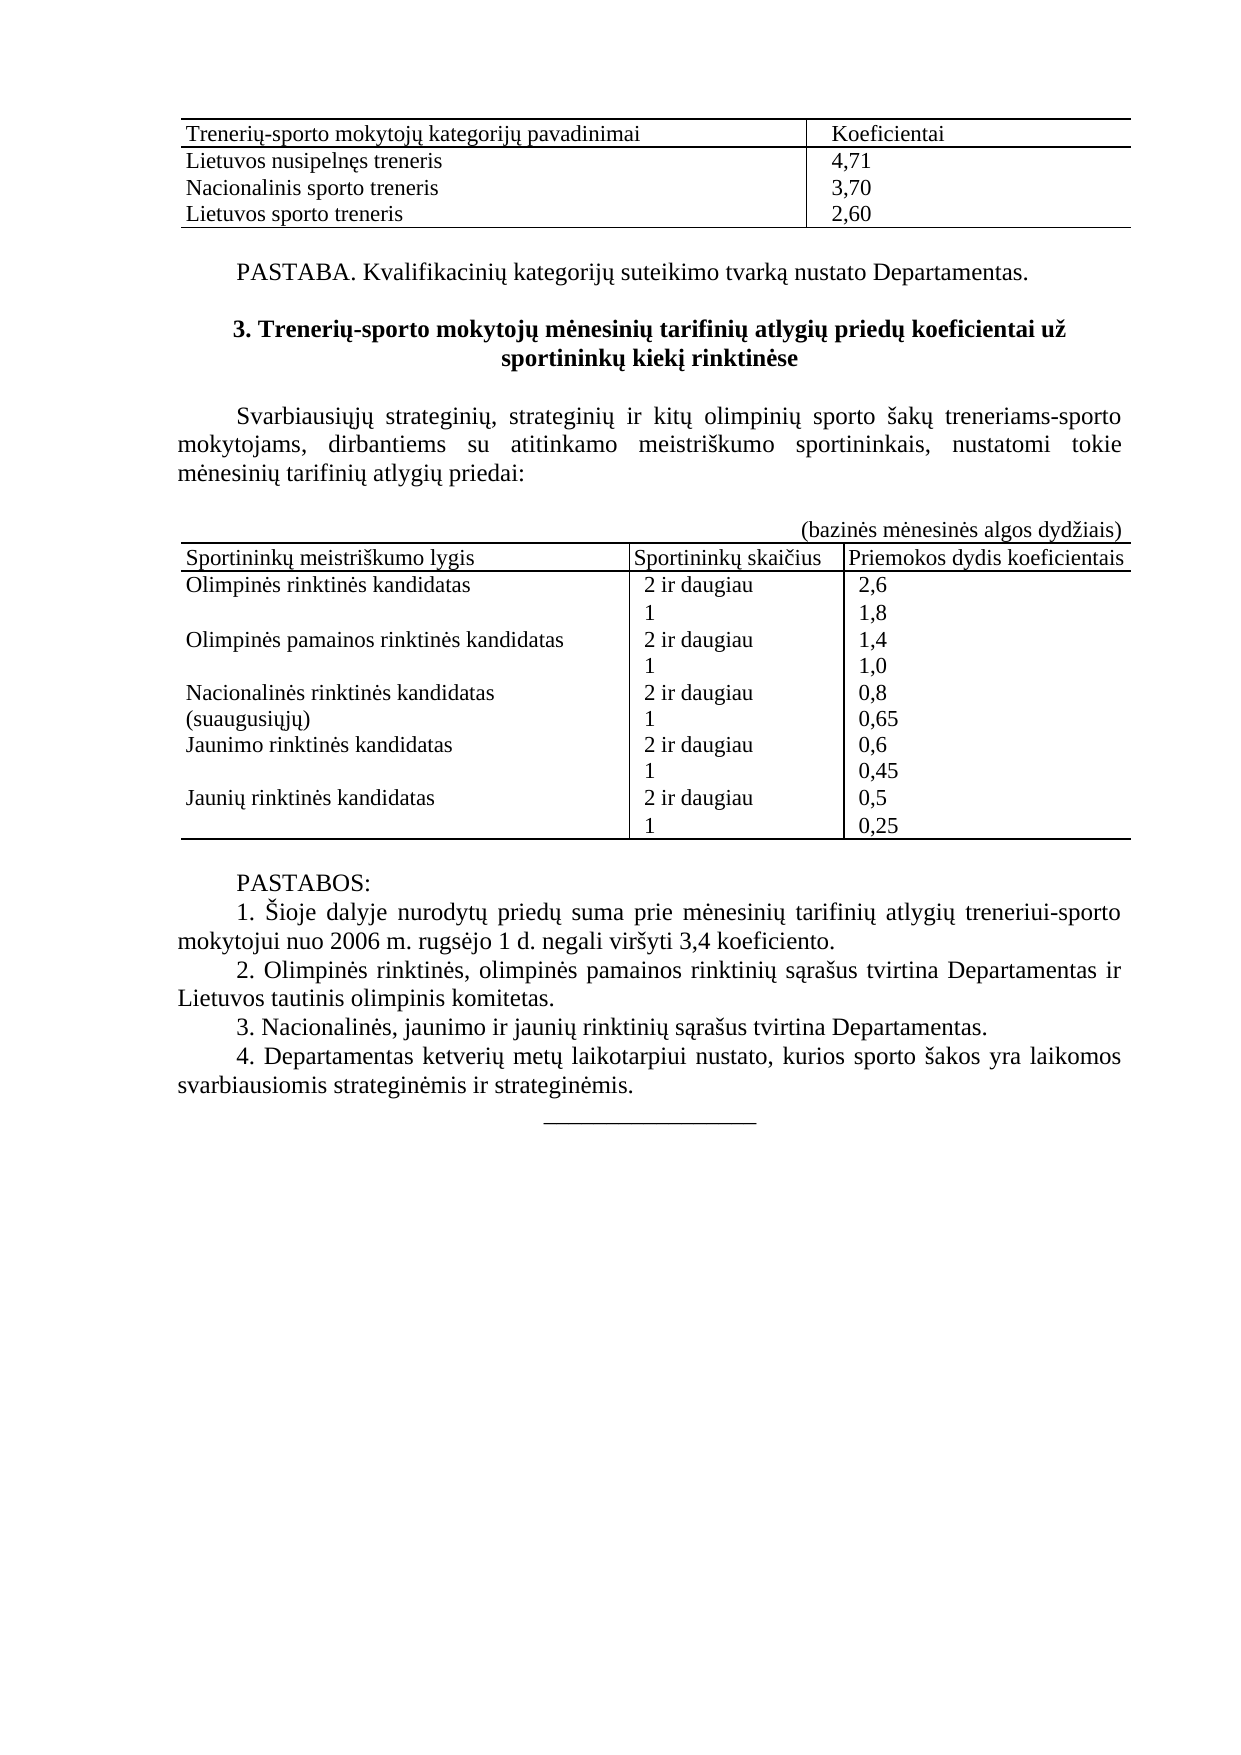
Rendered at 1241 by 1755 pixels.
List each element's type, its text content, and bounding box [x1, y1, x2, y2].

table_cell 2,6 [845, 572, 858, 598]
table_cell 0,8 [1127, 679, 1131, 705]
table_cell Jaunių rinktinės kandidatas [181, 784, 629, 838]
text PASTABOS: [177, 868, 1122, 897]
text 3. Nacionalinės, jaunimo ir jaunių rinktinių sąrašus tvirtina Departamentas. [177, 1012, 1122, 1041]
table_cell 0,5 [845, 784, 858, 810]
table_cell 1 [630, 705, 644, 731]
table_cell 1,0 [1127, 652, 1131, 678]
table_cell 0,8 [845, 679, 858, 705]
text 3. Trenerių-sporto mokytojų mėnesinių tarifinių atlygių priedų koeficientai už sportininkų kiekį rinktinėse [177, 314, 1122, 372]
text _________________ [177, 1098, 1122, 1127]
table_cell 2,60 [1127, 200, 1131, 227]
text PASTABA. Kvalifikacinių kategorijų suteikimo tvarką nustato Departamentas. [177, 257, 1122, 286]
table_cell 3,70 [1127, 174, 1131, 200]
text 1. Šioje dalyje nurodytų priedų suma prie mėnesinių tarifinių atlygių treneriui-sporto mokytojui nuo 2006 m. rugsėjo 1 d. negali viršyti 3,4 koeficiento. [177, 897, 1122, 955]
table_cell 0,65 [1127, 705, 1131, 731]
table_cell 1 [630, 758, 644, 784]
text (bazinės mėnesinės algos dydžiais) [177, 516, 1122, 542]
table_cell 0,45 [1127, 758, 1131, 784]
table_cell 1,8 [845, 598, 1131, 626]
table_cell 0,25 [845, 810, 1131, 838]
text 2. Olimpinės rinktinės, olimpinės pamainos rinktinių sąrašus tvirtina Departamentas ir Lietuvos tautinis olimpinis komitetas. [177, 955, 1122, 1012]
text 4. Departamentas ketverių metų laikotarpiui nustato, kurios sporto šakos yra laikomos svarbiausiomis strateginėmis ir strateginėmis. [177, 1041, 1122, 1098]
table_cell 1 [630, 598, 843, 626]
table_cell 1,0 [845, 652, 858, 678]
text Svarbiausiųjų strateginių, strateginių ir kitų olimpinių sporto šakų treneriams-sporto mokytojams, dirbantiems su atitinkamo meistriškumo sportininkais, nustatomi tokie mėnesinių tarifinių atlygių priedai: [177, 401, 1122, 487]
table_cell 2 ir daugiau [630, 626, 644, 652]
table_cell 0,6 [1127, 731, 1131, 758]
table_cell 1 [630, 652, 644, 678]
table_cell Olimpinės pamainos rinktinės kandidatas [181, 626, 629, 678]
table_cell 1 [630, 810, 843, 838]
table_cell Olimpinės rinktinės kandidatas [181, 572, 629, 626]
table_cell 2,6 [1127, 572, 1131, 598]
table_cell 2,60 [807, 200, 831, 227]
table_cell 0,5 [1127, 784, 1131, 810]
table_cell 0,45 [845, 758, 858, 784]
table_cell 1,4 [845, 626, 858, 652]
table_header Koeficientai [807, 120, 831, 146]
table_cell 4,71 [1127, 148, 1131, 174]
table_cell 3,70 [807, 174, 831, 200]
table_cell Jaunimo rinktinės kandidatas [181, 731, 629, 784]
table_cell 2 ir daugiau [630, 784, 644, 810]
table_cell 2 ir daugiau [630, 572, 644, 598]
table_cell 2 ir daugiau [630, 731, 644, 758]
table_cell 0,65 [845, 705, 858, 731]
table_cell 2 ir daugiau [630, 679, 644, 705]
table_cell 0,6 [845, 731, 858, 758]
table_cell 4,71 [807, 148, 831, 174]
table_cell 1,4 [1127, 626, 1131, 652]
